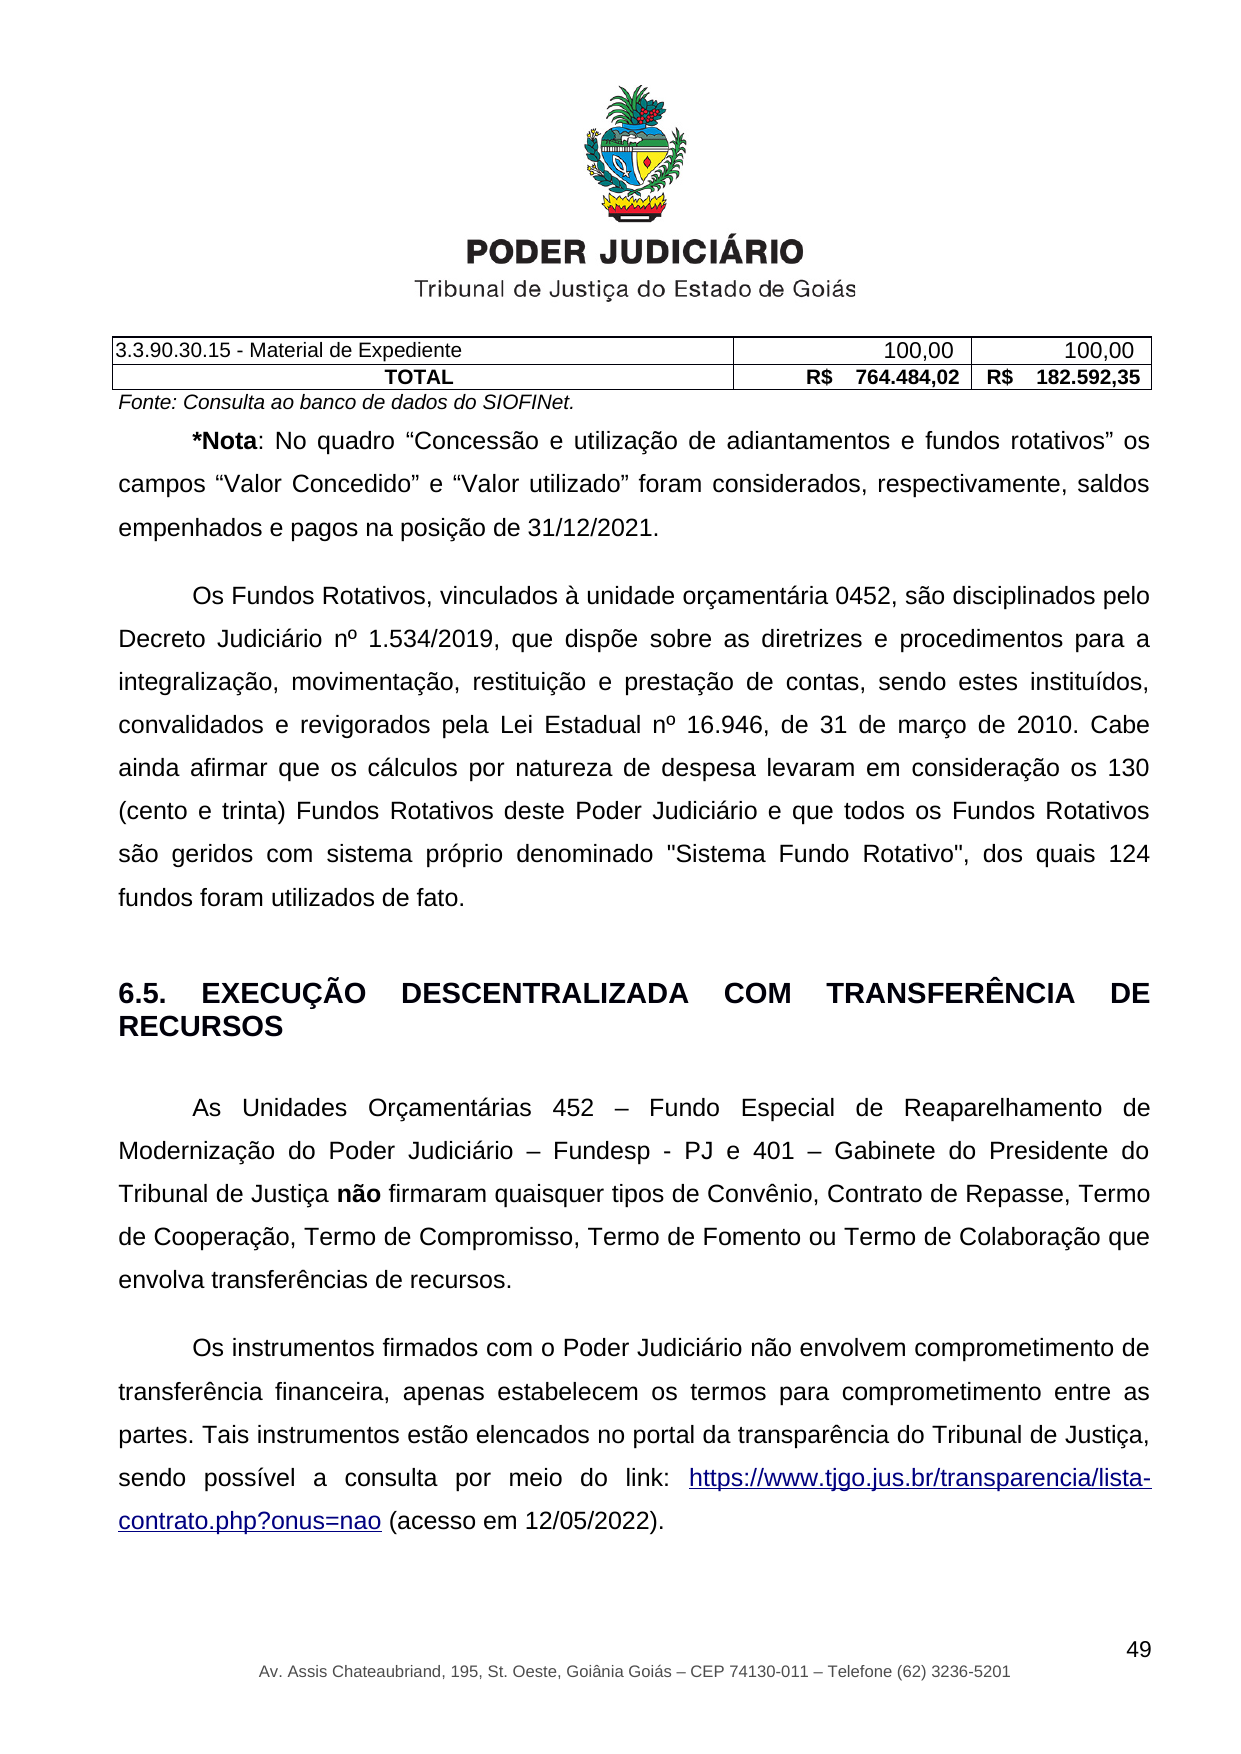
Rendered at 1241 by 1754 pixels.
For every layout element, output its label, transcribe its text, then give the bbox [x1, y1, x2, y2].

table_cell TOTAL [113, 365, 733, 389]
table_cell R$ 182.592,35 [972, 365, 1151, 389]
text As Unidades Orçamentárias 452 – Fundo Especial de Reaparelhamento de Modernização do Poder Judiciário – Fundesp - PJ e 401 – Gabinete do Presidente do Tribunal de Justiça não firmaram quaisquer tipos de Convênio, Contrato de Repasse, Termo de Cooperação, Termo de Compromisso, Termo de Fomento ou Termo de Colaboração que envolva transferências de recursos. [118, 1093, 1152, 1294]
text Os Fundos Rotativos, vinculados à unidade orçamentária 0452, são disciplinados pelo Decreto Judiciário nº 1.534/2019, que dispõe sobre as diretrizes e procedimentos para a integralização, movimentação, restituição e prestação de contas, sendo estes instituídos, convalidados e revigorados pela Lei Estadual nº 16.946, de 31 de março de 2010. Cabe ainda afirmar que os cálculos por natureza de despesa levaram em consideração os 130 (cento e trinta) Fundos Rotativos deste Poder Judiciário e que todos os Fundos Rotativos são geridos com sistema próprio denominado "Sistema Fundo Rotativo", dos quais 124 fundos foram utilizados de fato. [118, 581, 1152, 911]
subtitle 6.5. EXECUÇÃO DESCENTRALIZADA COM TRANSFERÊNCIA DE RECURSOS [118, 976, 1152, 1043]
table_cell 100,00 [734, 338, 971, 364]
table_cell 3.3.90.30.15 - Material de Expediente [113, 338, 733, 364]
table_cell R$ 764.484,02 [734, 365, 971, 389]
text *Nota: No quadro “Concessão e utilização de adiantamentos e fundos rotativos” os campos “Valor Concedido” e “Valor utilizado” foram considerados, respectivamente, saldos empenhados e pagos na posição de 31/12/2021. [118, 426, 1152, 541]
table_cell 100,00 [972, 338, 1151, 364]
text Fonte: Consulta ao banco de dados do SIOFINet. [118, 390, 1152, 414]
text Os instrumentos firmados com o Poder Judiciário não envolvem comprometimento de transferência financeira, apenas estabelecem os termos para comprometimento entre as partes. Tais instrumentos estão elencados no portal da transparência do Tribunal de Justiça, sendo possível a consulta por meio do link: https://www.tjgo.jus.br/transparencia/lista-contrato.php?onus=nao (acesso em 12/05/2022). [118, 1333, 1152, 1534]
